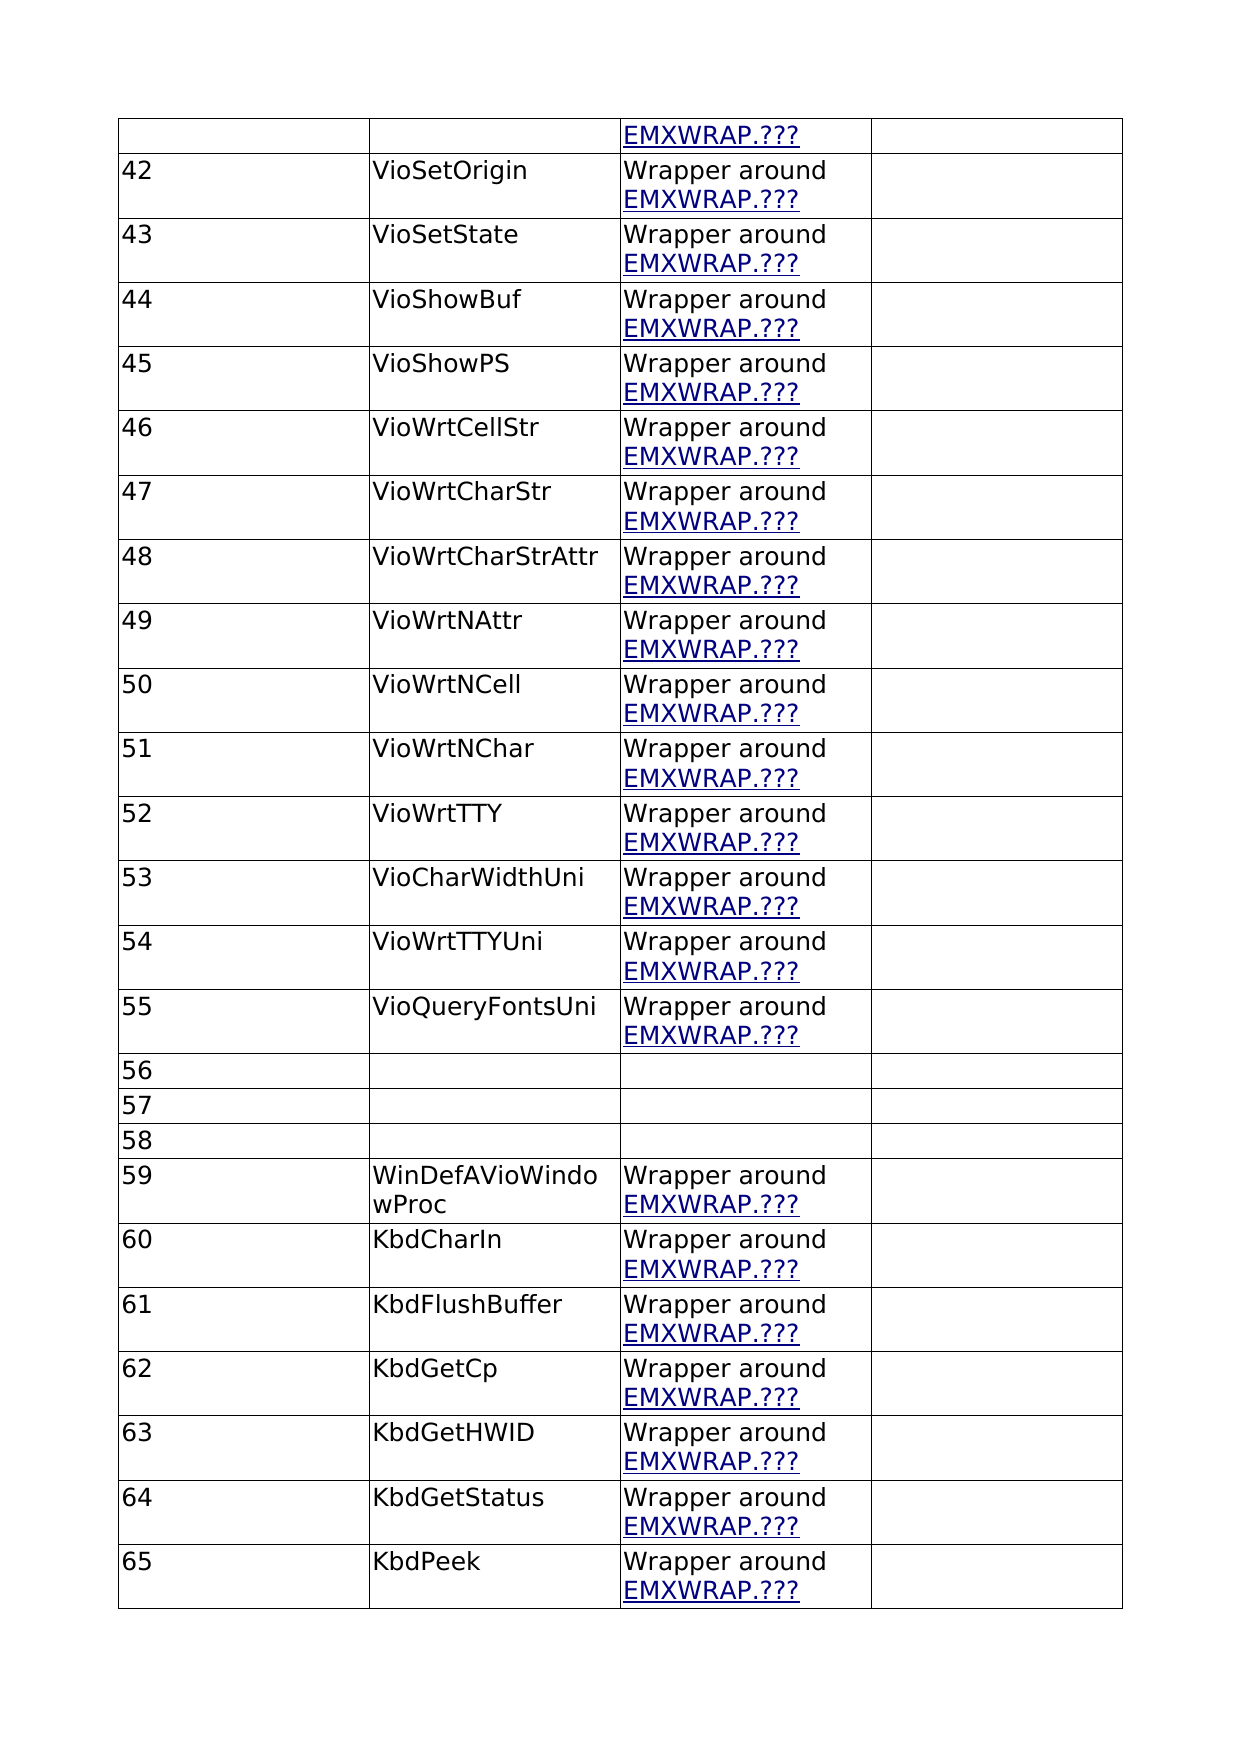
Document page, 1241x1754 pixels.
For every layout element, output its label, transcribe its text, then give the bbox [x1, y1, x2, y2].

table_cell Wrapper around EMXWRAP.??? [621, 154, 871, 217]
table_cell [872, 1416, 1122, 1480]
table_cell [872, 604, 1122, 667]
table_cell VioWrtNCell [370, 669, 620, 732]
table_cell 62 [119, 1352, 369, 1415]
table_cell Wrapper around EMXWRAP.??? [621, 1159, 871, 1223]
table_cell Wrapper around EMXWRAP.??? [621, 797, 871, 860]
table_cell 52 [119, 797, 369, 860]
table_cell Wrapper around EMXWRAP.??? [621, 219, 871, 282]
table_cell 59 [119, 1159, 369, 1223]
table_cell Wrapper around EMXWRAP.??? [621, 1352, 871, 1415]
table_cell Wrapper around EMXWRAP.??? [621, 411, 871, 474]
table_cell [872, 1054, 1122, 1088]
table_cell Wrapper around EMXWRAP.??? [621, 540, 871, 603]
table_cell VioShowBuf [370, 283, 620, 346]
table_cell [872, 1089, 1122, 1123]
table_cell WinDefAVioWindowProc [370, 1159, 620, 1223]
table_cell VioWrtCharStr [370, 476, 620, 539]
table_cell [872, 733, 1122, 796]
table_cell [872, 1481, 1122, 1544]
table_cell 53 [119, 861, 369, 924]
table_cell [872, 540, 1122, 603]
table_cell [621, 1089, 871, 1123]
table_cell [872, 797, 1122, 860]
table_cell Wrapper around EMXWRAP.??? [621, 926, 871, 989]
table_cell [872, 1545, 1122, 1608]
table_cell [370, 1089, 620, 1123]
table_cell VioWrtCellStr [370, 411, 620, 474]
table_cell [621, 1124, 871, 1158]
table_cell [872, 219, 1122, 282]
table_cell KbdGetHWID [370, 1416, 620, 1480]
table_cell [119, 119, 369, 153]
table_cell Wrapper around EMXWRAP.??? [621, 347, 871, 410]
table_cell [872, 1124, 1122, 1158]
table_cell 49 [119, 604, 369, 667]
table_cell Wrapper around EMXWRAP.??? [621, 669, 871, 732]
table_cell VioCharWidthUni [370, 861, 620, 924]
table_cell KbdFlushBuffer [370, 1288, 620, 1351]
table_cell 60 [119, 1224, 369, 1287]
table_cell Wrapper around EMXWRAP.??? [621, 990, 871, 1053]
table_cell VioWrtTTY [370, 797, 620, 860]
table_cell 50 [119, 669, 369, 732]
table_cell Wrapper around EMXWRAP.??? [621, 1545, 871, 1608]
table_cell Wrapper around EMXWRAP.??? [621, 283, 871, 346]
table_cell 51 [119, 733, 369, 796]
table_cell VioQueryFontsUni [370, 990, 620, 1053]
table_cell [370, 119, 620, 153]
table_cell [872, 154, 1122, 217]
table_cell VioSetState [370, 219, 620, 282]
table_cell 48 [119, 540, 369, 603]
table_cell 42 [119, 154, 369, 217]
table_cell Wrapper around EMXWRAP.??? [621, 1224, 871, 1287]
table_cell KbdPeek [370, 1545, 620, 1608]
table_cell [872, 669, 1122, 732]
table_cell VioShowPS [370, 347, 620, 410]
table_cell Wrapper around EMXWRAP.??? [621, 1288, 871, 1351]
table_cell VioWrtNAttr [370, 604, 620, 667]
table_cell 43 [119, 219, 369, 282]
table_cell [621, 1054, 871, 1088]
table_cell 44 [119, 283, 369, 346]
table_cell 64 [119, 1481, 369, 1544]
table_cell Wrapper around EMXWRAP.??? [621, 604, 871, 667]
table_cell 56 [119, 1054, 369, 1088]
table_cell Wrapper around EMXWRAP.??? [621, 1416, 871, 1480]
table_cell KbdGetStatus [370, 1481, 620, 1544]
table_cell VioWrtCharStrAttr [370, 540, 620, 603]
table_cell [872, 1159, 1122, 1223]
table_cell [872, 347, 1122, 410]
table_cell [872, 283, 1122, 346]
table_cell KbdGetCp [370, 1352, 620, 1415]
table_cell 45 [119, 347, 369, 410]
table_cell 57 [119, 1089, 369, 1123]
table_cell Wrapper around EMXWRAP.??? [621, 861, 871, 924]
table_cell Wrapper around EMXWRAP.??? [621, 476, 871, 539]
table_cell VioWrtTTYUni [370, 926, 620, 989]
table_cell [370, 1054, 620, 1088]
table_cell [872, 1224, 1122, 1287]
table_cell 47 [119, 476, 369, 539]
table_cell Wrapper around EMXWRAP.??? [621, 1481, 871, 1544]
table_cell 65 [119, 1545, 369, 1608]
table_cell 61 [119, 1288, 369, 1351]
table_cell VioWrtNChar [370, 733, 620, 796]
table_cell [872, 990, 1122, 1053]
table_cell KbdCharIn [370, 1224, 620, 1287]
table_cell [872, 1352, 1122, 1415]
table_cell 55 [119, 990, 369, 1053]
table_cell [872, 411, 1122, 474]
table_cell [872, 119, 1122, 153]
table_cell 46 [119, 411, 369, 474]
table_cell 63 [119, 1416, 369, 1480]
table_cell 58 [119, 1124, 369, 1158]
table_cell VioSetOrigin [370, 154, 620, 217]
table_cell [872, 926, 1122, 989]
table_cell Wrapper around EMXWRAP.??? [621, 733, 871, 796]
table_cell [370, 1124, 620, 1158]
table_cell [872, 476, 1122, 539]
table_cell 54 [119, 926, 369, 989]
table_cell [872, 861, 1122, 924]
table_cell EMXWRAP.??? [621, 119, 871, 153]
table_cell [872, 1288, 1122, 1351]
